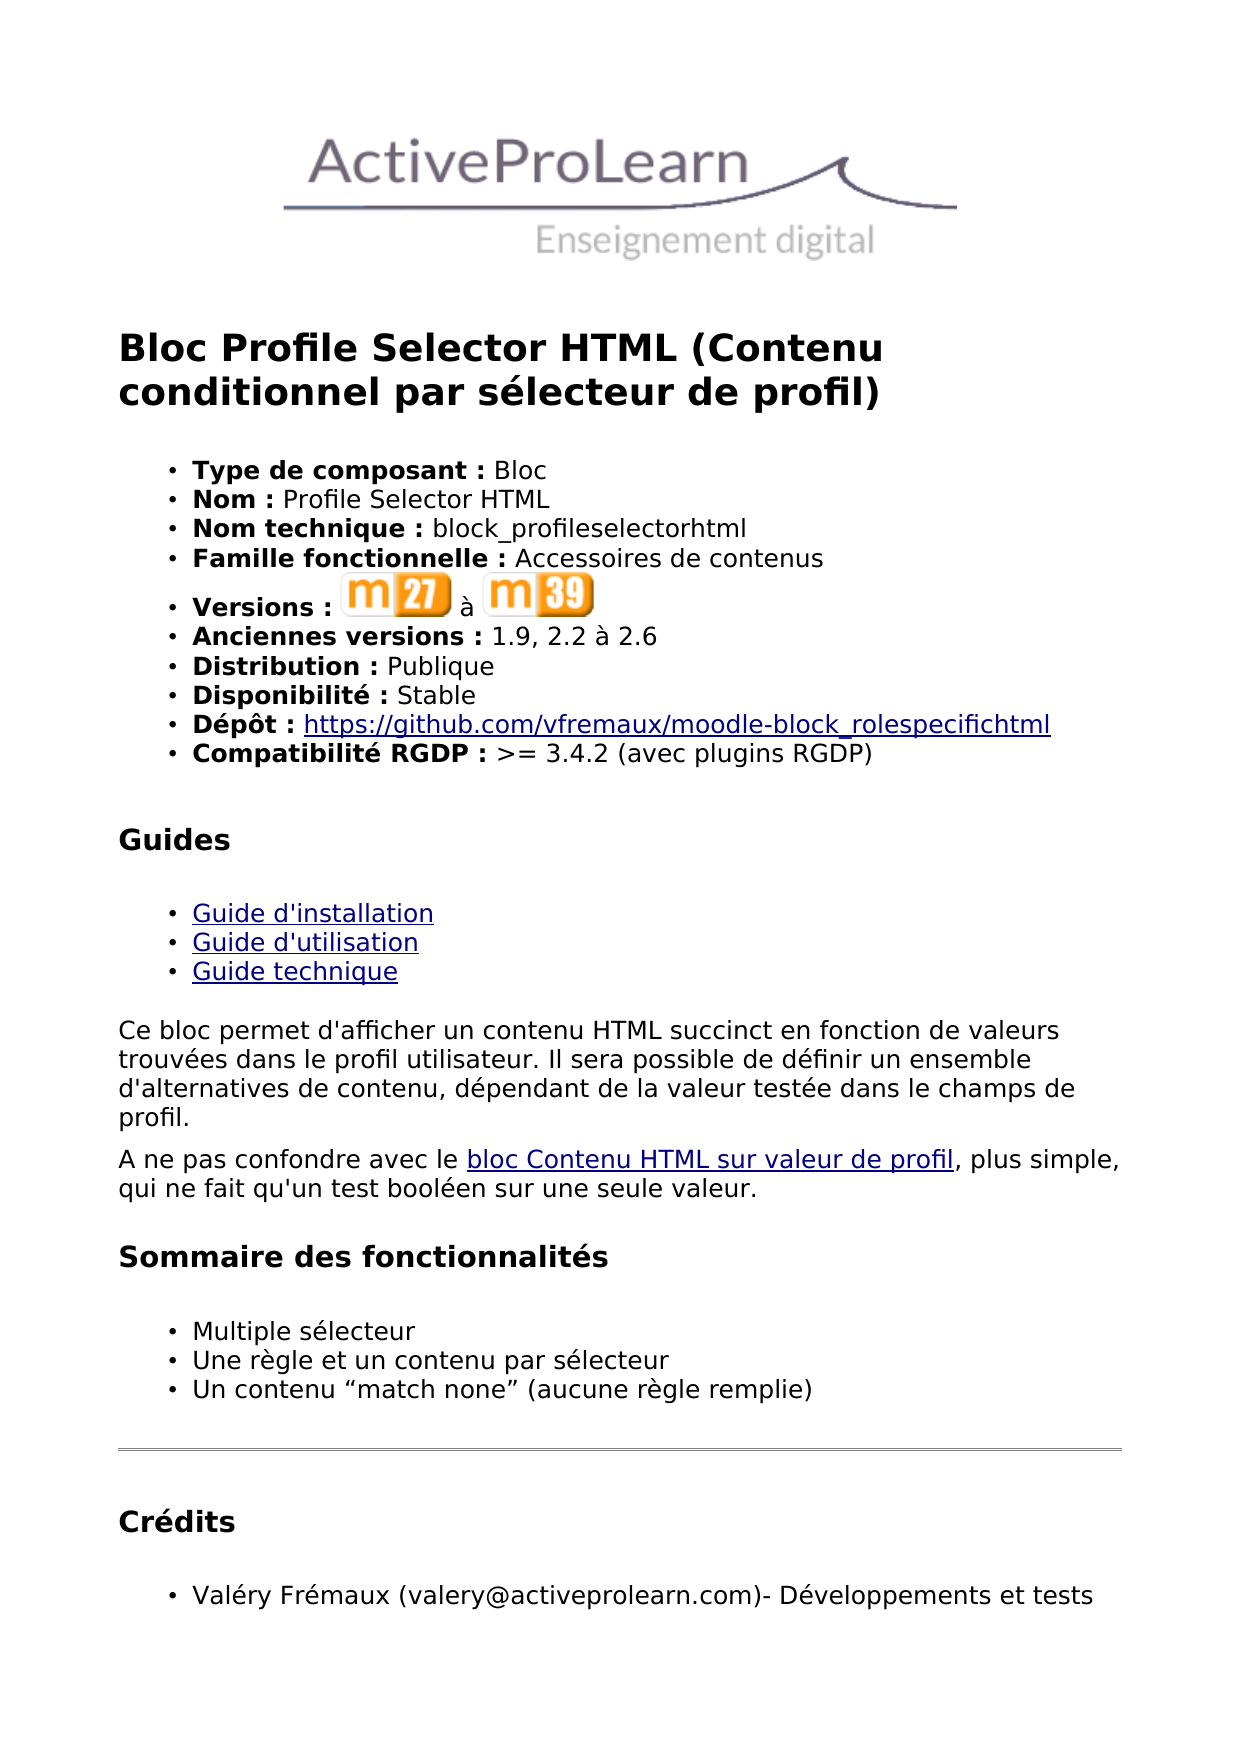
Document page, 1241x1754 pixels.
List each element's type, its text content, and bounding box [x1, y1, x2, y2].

list Dépôt : https://github.com/vfremaux/moodle-block_rolespecifichtml [177, 710, 1122, 739]
list Distribution : Publique [177, 652, 1122, 681]
text Ce bloc permet d'afficher un contenu HTML succinct en fonction de valeurs trouvées dans le profil utilisateur. Il sera possible de définir un ensemble d'alternatives de contenu, dépendant de la valeur testée dans le champs de profil. [118, 1016, 1122, 1132]
list Disponibilité : Stable [177, 681, 1122, 710]
subtitle Guides [118, 823, 1122, 857]
list Un contenu “match none” (aucune règle remplie) [177, 1375, 1122, 1404]
list Guide d'utilisation [177, 928, 1122, 957]
text A ne pas confondre avec le bloc Contenu HTML sur valeur de profil, plus simple, qui ne fait qu'un test booléen sur une seule valeur. [118, 1145, 1122, 1203]
list Nom : Profile Selector HTML [177, 485, 1122, 514]
list Valéry Frémaux (valery@activeprolearn.com)- Développements et tests [177, 1581, 1122, 1610]
list Type de composant : Bloc [177, 456, 1122, 485]
list Compatibilité RGDP : >= 3.4.2 (avec plugins RGDP) [177, 739, 1122, 768]
list Guide technique [177, 957, 1122, 986]
list Versions : à [177, 573, 1122, 623]
list Famille fonctionnelle : Accessoires de contenus [177, 544, 1122, 573]
picture [283, 118, 957, 261]
subtitle Crédits [118, 1505, 1122, 1539]
picture [340, 572, 452, 617]
list Multiple sélecteur [177, 1317, 1122, 1346]
subtitle Bloc Profile Selector HTML (Contenu conditionnel par sélecteur de profil) [118, 327, 1122, 414]
list Nom technique : block_profileselectorhtml [177, 514, 1122, 544]
subtitle Sommaire des fonctionnalités [118, 1241, 1122, 1275]
picture [482, 572, 594, 617]
list Anciennes versions : 1.9, 2.2 à 2.6 [177, 623, 1122, 652]
list Une règle et un contenu par sélecteur [177, 1346, 1122, 1375]
list Guide d'installation [177, 899, 1122, 928]
